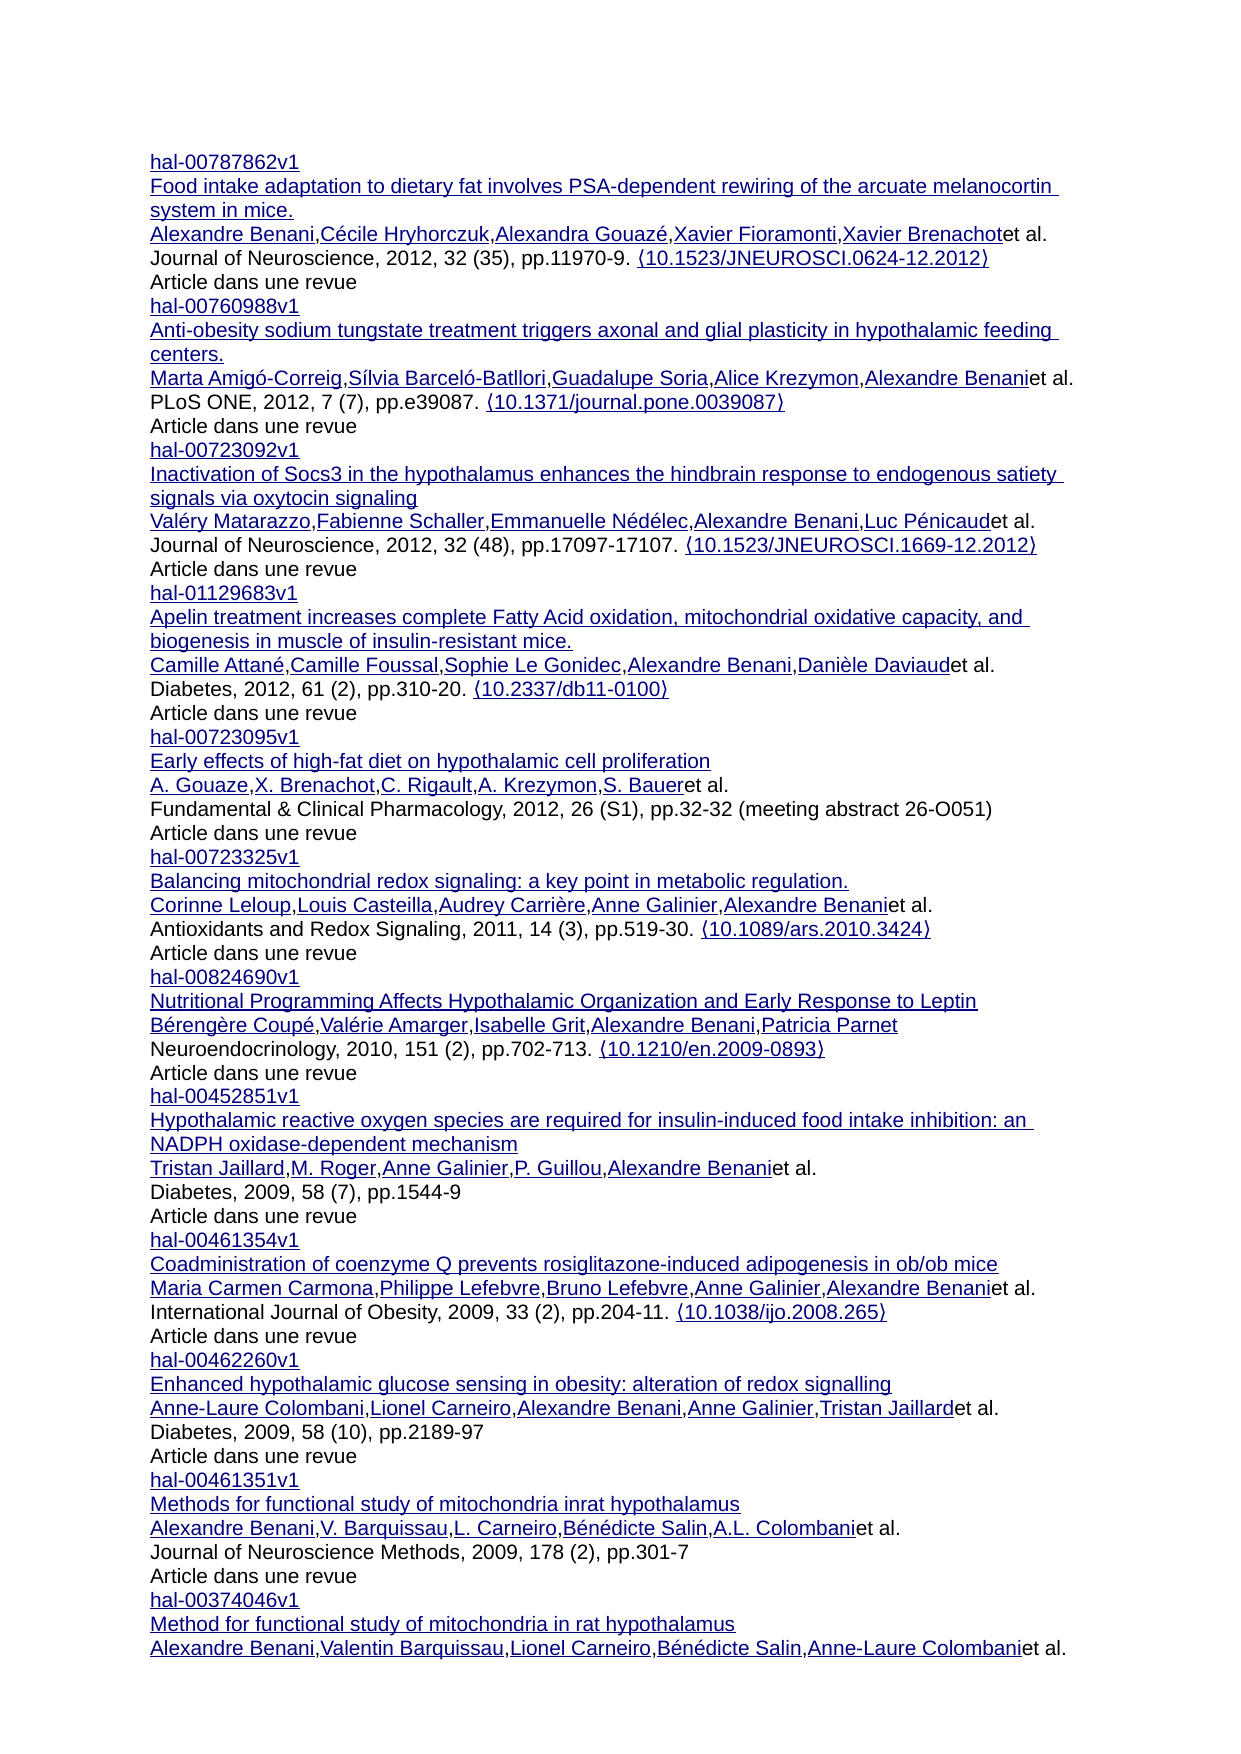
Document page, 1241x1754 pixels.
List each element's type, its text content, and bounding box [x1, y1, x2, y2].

table_cell Enhanced hypothalamic glucose sensing in obesity: alteration of redox signalling Anne-Laure Colombani,Lionel Carneiro,Alexandre Benani,Anne Galinier,Tristan Jaillardet al. Diabetes, 2009, 58 (10), pp.2189-97 Article dans une revue hal-00461351v1 [150, 1372, 1090, 1492]
table_cell Anti-obesity sodium tungstate treatment triggers axonal and glial plasticity in hypothalamic feeding centers. Marta Amigó-Correig,Sílvia Barceló-Batllori,Guadalupe Soria,Alice Krezymon,Alexandre Benaniet al. PLoS ONE, 2012, 7 (7), pp.e39087. ⟨10.1371/journal.pone.0039087⟩ Article dans une revue hal-00723092v1 [150, 318, 1090, 461]
table_cell Balancing mitochondrial redox signaling: a key point in metabolic regulation. Corinne Leloup,Louis Casteilla,Audrey Carrière,Anne Galinier,Alexandre Benaniet al. Antioxidants and Redox Signaling, 2011, 14 (3), pp.519-30. ⟨10.1089/ars.2010.3424⟩ Article dans une revue hal-00824690v1 [150, 869, 1090, 988]
table_cell Apelin treatment increases complete Fatty Acid oxidation, mitochondrial oxidative capacity, and biogenesis in muscle of insulin-resistant mice. Camille Attané,Camille Foussal,Sophie Le Gonidec,Alexandre Benani,Danièle Daviaudet al. Diabetes, 2012, 61 (2), pp.310-20. ⟨10.2337/db11-0100⟩ Article dans une revue hal-00723095v1 [150, 605, 1090, 749]
table_cell Nutritional Programming Affects Hypothalamic Organization and Early Response to Leptin Bérengère Coupé,Valérie Amarger,Isabelle Grit,Alexandre Benani,Patricia Parnet Neuroendocrinology, 2010, 151 (2), pp.702-713. ⟨10.1210/en.2009-0893⟩ Article dans une revue hal-00452851v1 [150, 989, 1090, 1108]
table_cell hal-00787862v1 [150, 150, 1090, 174]
table_cell Food intake adaptation to dietary fat involves PSA-dependent rewiring of the arcuate melanocortin system in mice. Alexandre Benani,Cécile Hryhorczuk,Alexandra Gouazé,Xavier Fioramonti,Xavier Brenachotet al. Journal of Neuroscience, 2012, 32 (35), pp.11970-9. ⟨10.1523/JNEUROSCI.0624-12.2012⟩ Article dans une revue hal-00760988v1 [150, 174, 1090, 318]
table_cell Methods for functional study of mitochondria inrat hypothalamus Alexandre Benani,V. Barquissau,L. Carneiro,Bénédicte Salin,A.L. Colombaniet al. Journal of Neuroscience Methods, 2009, 178 (2), pp.301-7 Article dans une revue hal-00374046v1 [150, 1492, 1090, 1611]
table_cell Early effects of high-fat diet on hypothalamic cell proliferation A. Gouaze,X. Brenachot,C. Rigault,A. Krezymon,S. Baueret al. Fundamental & Clinical Pharmacology, 2012, 26 (S1), pp.32-32 (meeting abstract 26-O051) Article dans une revue hal-00723325v1 [150, 749, 1090, 869]
table_cell Coadministration of coenzyme Q prevents rosiglitazone-induced adipogenesis in ob/ob mice Maria Carmen Carmona,Philippe Lefebvre,Bruno Lefebvre,Anne Galinier,Alexandre Benaniet al. International Journal of Obesity, 2009, 33 (2), pp.204-11. ⟨10.1038/ijo.2008.265⟩ Article dans une revue hal-00462260v1 [150, 1252, 1090, 1372]
table_cell Hypothalamic reactive oxygen species are required for insulin-induced food intake inhibition: an NADPH oxidase-dependent mechanism Tristan Jaillard,M. Roger,Anne Galinier,P. Guillou,Alexandre Benaniet al. Diabetes, 2009, 58 (7), pp.1544-9 Article dans une revue hal-00461354v1 [150, 1108, 1090, 1252]
table_cell Method for functional study of mitochondria in rat hypothalamus Alexandre Benani,Valentin Barquissau,Lionel Carneiro,Bénédicte Salin,Anne-Laure Colombaniet al. [150, 1611, 1090, 1659]
table_cell Inactivation of Socs3 in the hypothalamus enhances the hindbrain response to endogenous satiety signals via oxytocin signaling Valéry Matarazzo,Fabienne Schaller,Emmanuelle Nédélec,Alexandre Benani,Luc Pénicaudet al. Journal of Neuroscience, 2012, 32 (48), pp.17097-17107. ⟨10.1523/JNEUROSCI.1669-12.2012⟩ Article dans une revue hal-01129683v1 [150, 461, 1090, 605]
